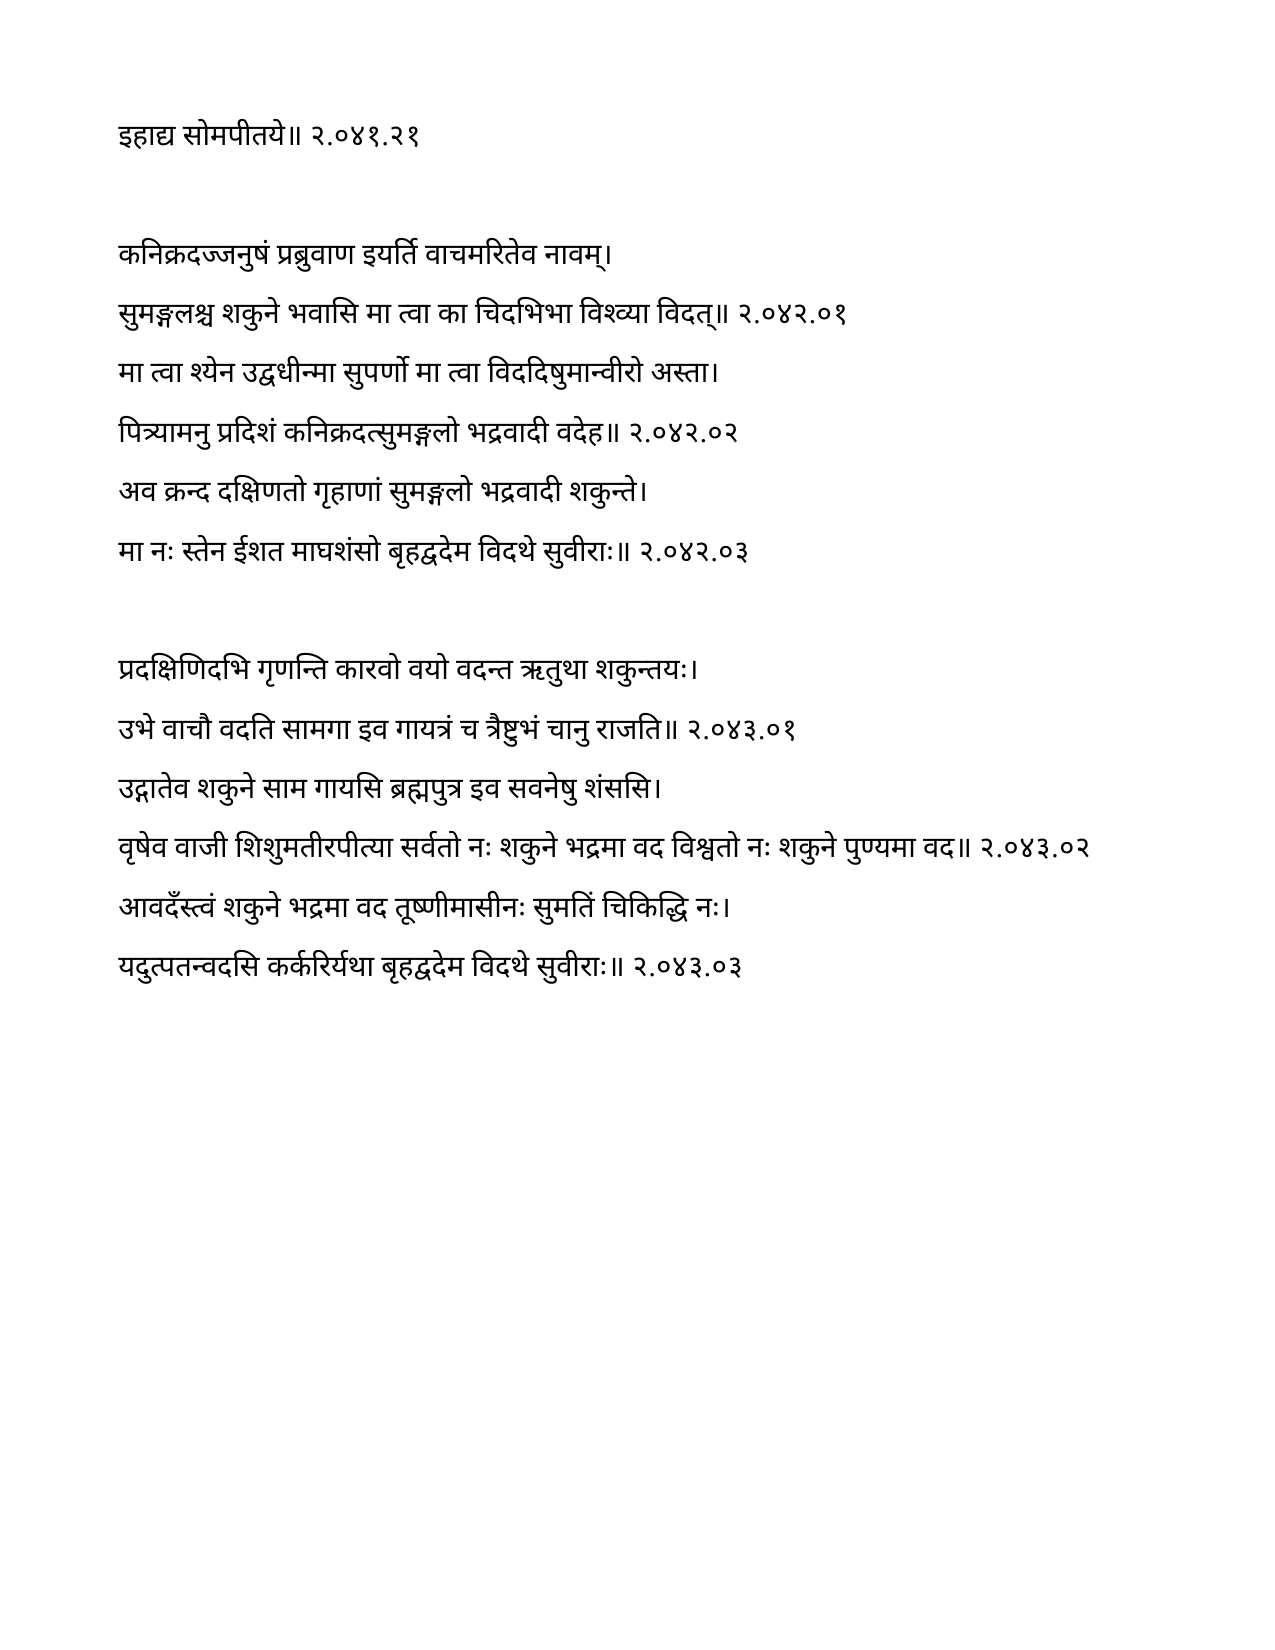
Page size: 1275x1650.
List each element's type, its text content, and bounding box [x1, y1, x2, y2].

text सुमङ्गलश्च शकुने भवासि मा त्वा का चिदभिभा विश्व्या विदत्॥ २.०४२.०१ [118, 296, 1157, 330]
text कनिक्रदज्जनुषं प्रब्रुवाण इयर्ति वाचमरितेव नावम्। [118, 237, 1157, 270]
text उद्गातेव शकुने साम गायसि ब्रह्मपुत्र इव सवनेषु शंससि। [118, 771, 1157, 805]
text प्रदक्षिणिदभि गृणन्ति कारवो वयो वदन्त ऋतुथा शकुन्तयः। [118, 652, 1157, 686]
text अव क्रन्द दक्षिणतो गृहाणां सुमङ्गलो भद्रवादी शकुन्ते। [118, 474, 1157, 508]
text वृषेव वाजी शिशुमतीरपीत्या सर्वतो नः शकुने भद्रमा वद विश्वतो नः शकुने पुण्यमा वद॥ २.०४३.०२ [279, 831, 552, 864]
text यदुत्पतन्वदसि कर्करिर्यथा बृहद्वदेम विदथे सुवीराः॥ २.०४३.०३ [118, 949, 1157, 983]
text वृषेव वाजी शिशुमतीरपीत्या सर्वतो नः शकुने भद्रमा वद विश्वतो नः शकुने पुण्यमा वद॥ २.०४३.०२ [532, 831, 831, 864]
text वृषेव वाजी शिशुमतीरपीत्या सर्वतो नः शकुने भद्रमा वद विश्वतो नः शकुने पुण्यमा वद॥ २.०४३.०२ [128, 831, 312, 864]
text इहाद्य सोमपीतये॥ २.०४१.२१ [118, 118, 1157, 152]
text मा त्वा श्येन उद्वधीन्मा सुपर्णो मा त्वा विददिषुमान्वीरो अस्ता। [118, 356, 402, 389]
text वृषेव वाजी शिशुमतीरपीत्या सर्वतो नः शकुने भद्रमा वद विश्वतो नः शकुने पुण्यमा वद॥ २.०४३.०२ [811, 831, 1157, 864]
text मा त्वा श्येन उद्वधीन्मा सुपर्णो मा त्वा विददिषुमान्वीरो अस्ता। [563, 356, 1157, 389]
text उभे वाचौ वदति सामगा इव गायत्रं च त्रैष्टुभं चानु राजति॥ २.०४३.०१ [118, 712, 1157, 745]
text पित्र्यामनु प्रदिशं कनिक्रदत्सुमङ्गलो भद्रवादी वदेह॥ २.०४२.०२ [118, 415, 1157, 448]
text मा नः स्तेन ईशत माघशंसो बृहद्वदेम विदथे सुवीराः॥ २.०४२.०३ [118, 534, 1157, 567]
text आवदँस्त्वं शकुने भद्रमा वद तूष्णीमासीनः सुमतिं चिकिद्धि नः। [118, 890, 1157, 923]
text मा त्वा श्येन उद्वधीन्मा सुपर्णो मा त्वा विददिषुमान्वीरो अस्ता। [360, 356, 564, 389]
